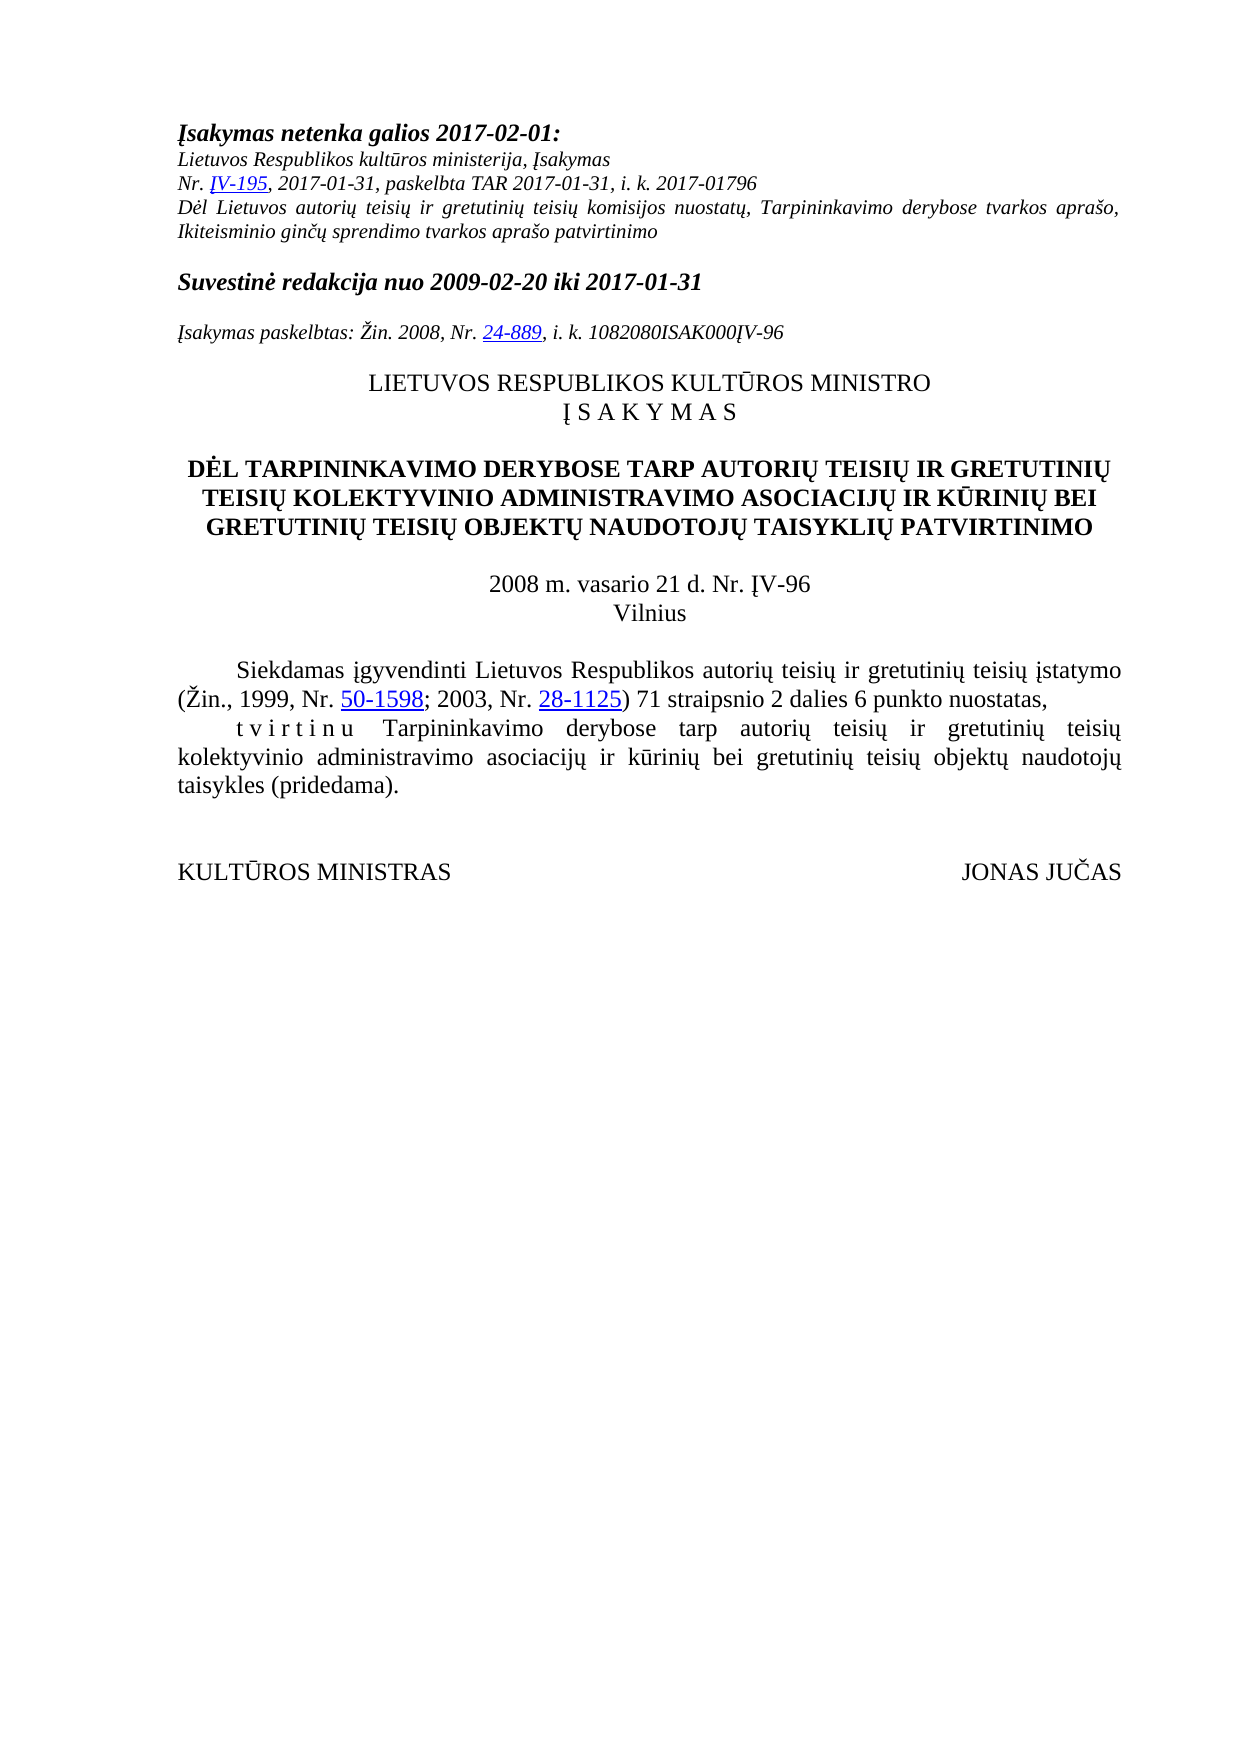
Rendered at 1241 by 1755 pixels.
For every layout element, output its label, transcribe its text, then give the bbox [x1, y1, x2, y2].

text 2008 m. vasario 21 d. Nr. ĮV-96 [177, 569, 1122, 598]
text Lietuvos Respublikos kultūros ministerija, Įsakymas [177, 147, 1122, 171]
text Vilnius [177, 598, 1122, 627]
text KULTŪROS MINISTRAS JONAS JUČAS [177, 857, 1122, 886]
text ĮSAKYMAS [177, 397, 1122, 426]
text Siekdamas įgyvendinti Lietuvos Respublikos autorių teisių ir gretutinių teisių įstatymo (Žin., 1999, Nr. 50-1598; 2003, Nr. 28-1125) 71 straipsnio 2 dalies 6 punkto nuostatas, [177, 656, 1122, 713]
text Įsakymas netenka galios 2017-02-01: [177, 118, 1122, 147]
text Suvestinė redakcija nuo 2009-02-20 iki 2017-01-31 [177, 267, 1122, 296]
text Įsakymas paskelbtas: Žin. 2008, Nr. 24-889, i. k. 1082080ISAK000ĮV-96 [177, 320, 1122, 344]
text Dėl Lietuvos autorių teisių ir gretutinių teisių komisijos nuostatų, Tarpininkavimo derybose tvarkos aprašo, Ikiteisminio ginčų sprendimo tvarkos aprašo patvirtinimo [177, 195, 1122, 243]
text Nr. ĮV-195, 2017-01-31, paskelbta TAR 2017-01-31, i. k. 2017-01796 [177, 171, 1122, 195]
text tvirtinu Tarpininkavimo derybose tarp autorių teisių ir gretutinių teisių kolektyvinio administravimo asociacijų ir kūrinių bei gretutinių teisių objektų naudotojų taisykles (pridedama). [177, 713, 1122, 799]
text LIETUVOS RESPUBLIKOS KULTŪROS MINISTRO [177, 368, 1122, 397]
text DĖL TARPININKAVIMO DERYBOSE TARP AUTORIŲ TEISIŲ IR GRETUTINIŲ TEISIŲ KOLEKTYVINIO ADMINISTRAVIMO ASOCIACIJŲ IR KŪRINIŲ BEI GRETUTINIŲ TEISIŲ OBJEKTŲ NAUDOTOJŲ TAISYKLIŲ PATVIRTINIMO [177, 454, 1122, 541]
